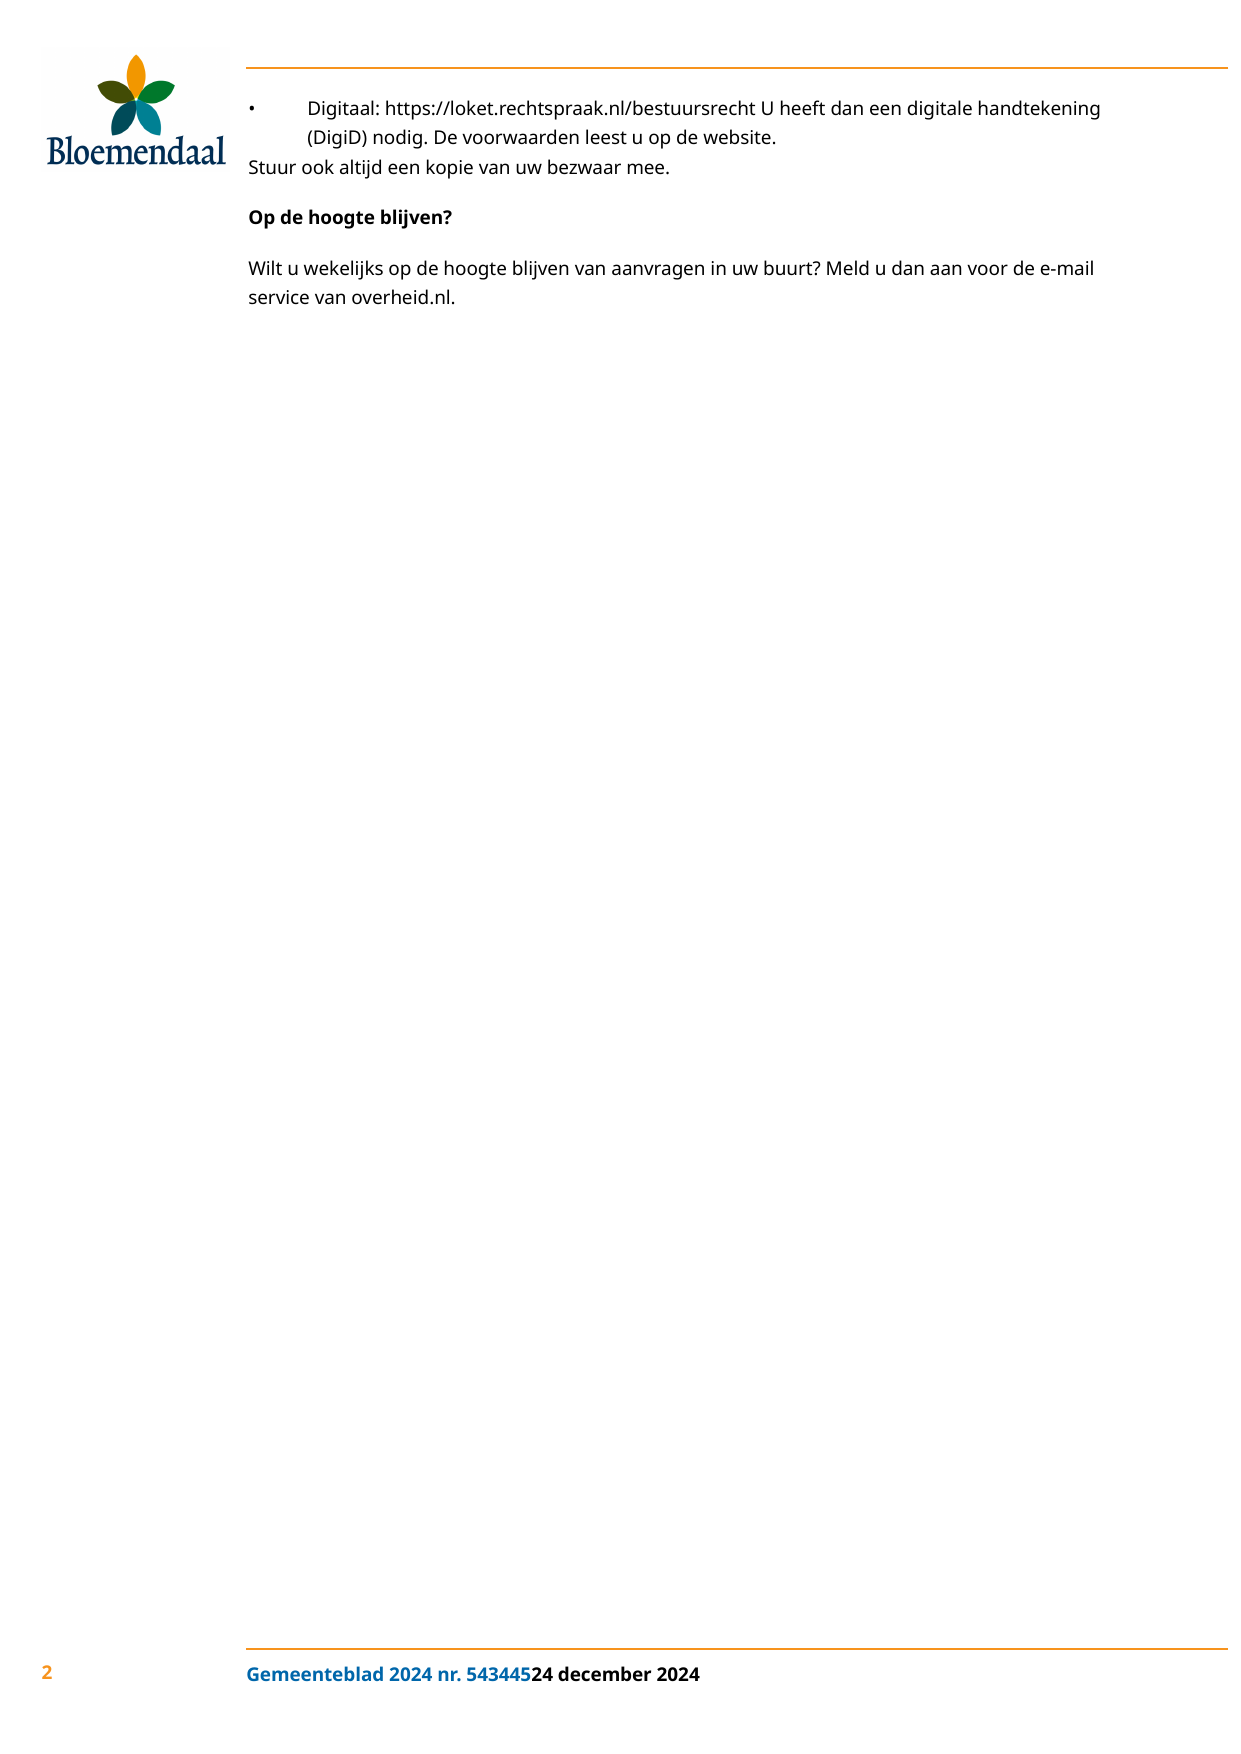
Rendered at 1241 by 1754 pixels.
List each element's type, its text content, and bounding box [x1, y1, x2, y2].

list Digitaal: https://loket.rechtspraak.nl/bestuursrecht U heeft dan een digitale handtekening (DigiD) nodig. De voorwaarden leest u op de website. [248, 95, 1152, 150]
text Op de hoogte blijven? [248, 204, 1152, 230]
picture [41, 47, 231, 172]
text Wilt u wekelijks op de hoogte blijven van aanvragen in uw buurt? Meld u dan aan voor de e-mail service van overheid.nl. [248, 255, 1152, 310]
text Stuur ook altijd een kopie van uw bezwaar mee. [248, 154, 1152, 180]
